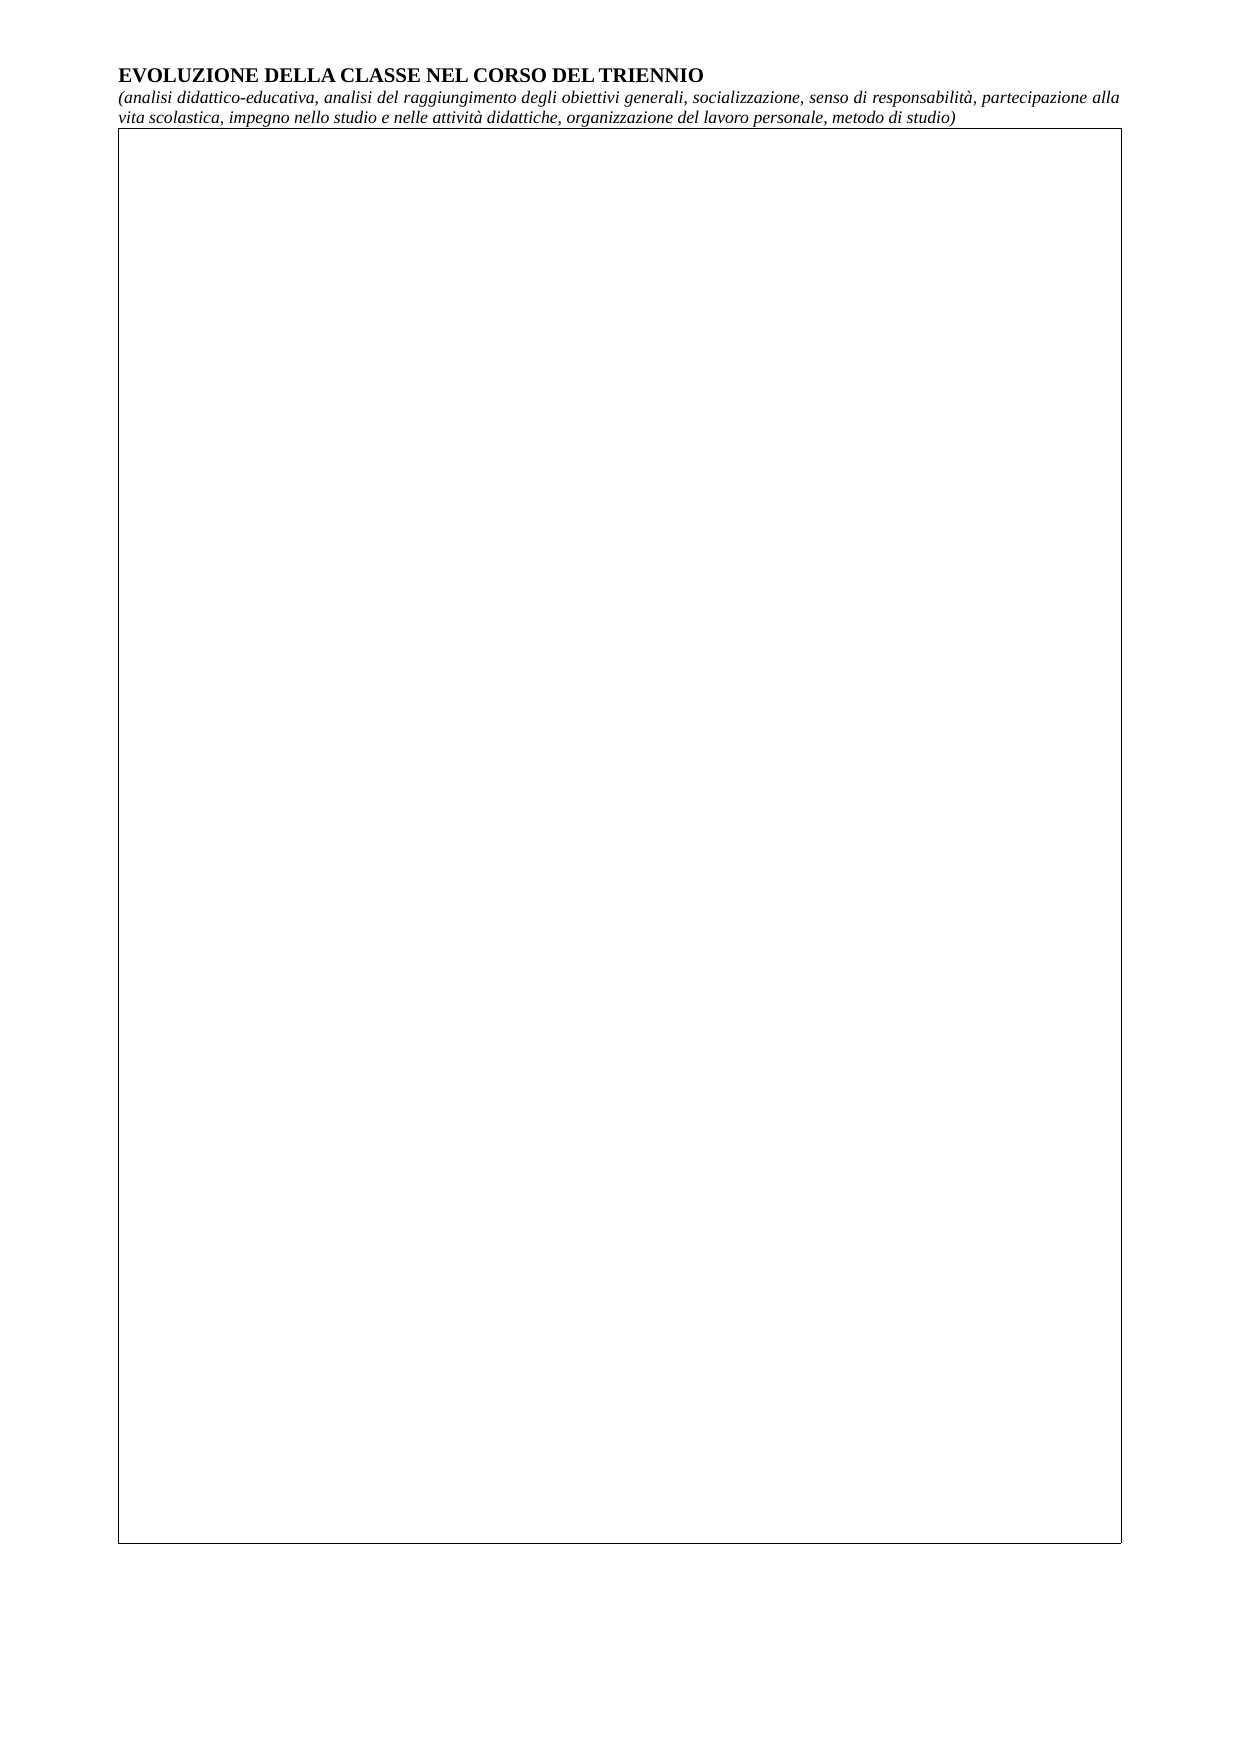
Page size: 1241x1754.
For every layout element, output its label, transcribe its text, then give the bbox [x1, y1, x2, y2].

text (analisi didattico-educativa, analisi del raggiungimento degli obiettivi generali, socializzazione, senso di responsabilità, partecipazione alla vita scolastica, impegno nello studio e nelle attività didattiche, organizzazione del lavoro personale, metodo di studio) [118, 87, 1123, 128]
text EVOLUZIONE DELLA CLASSE NEL CORSO DEL TRIENNIO [118, 63, 1123, 87]
